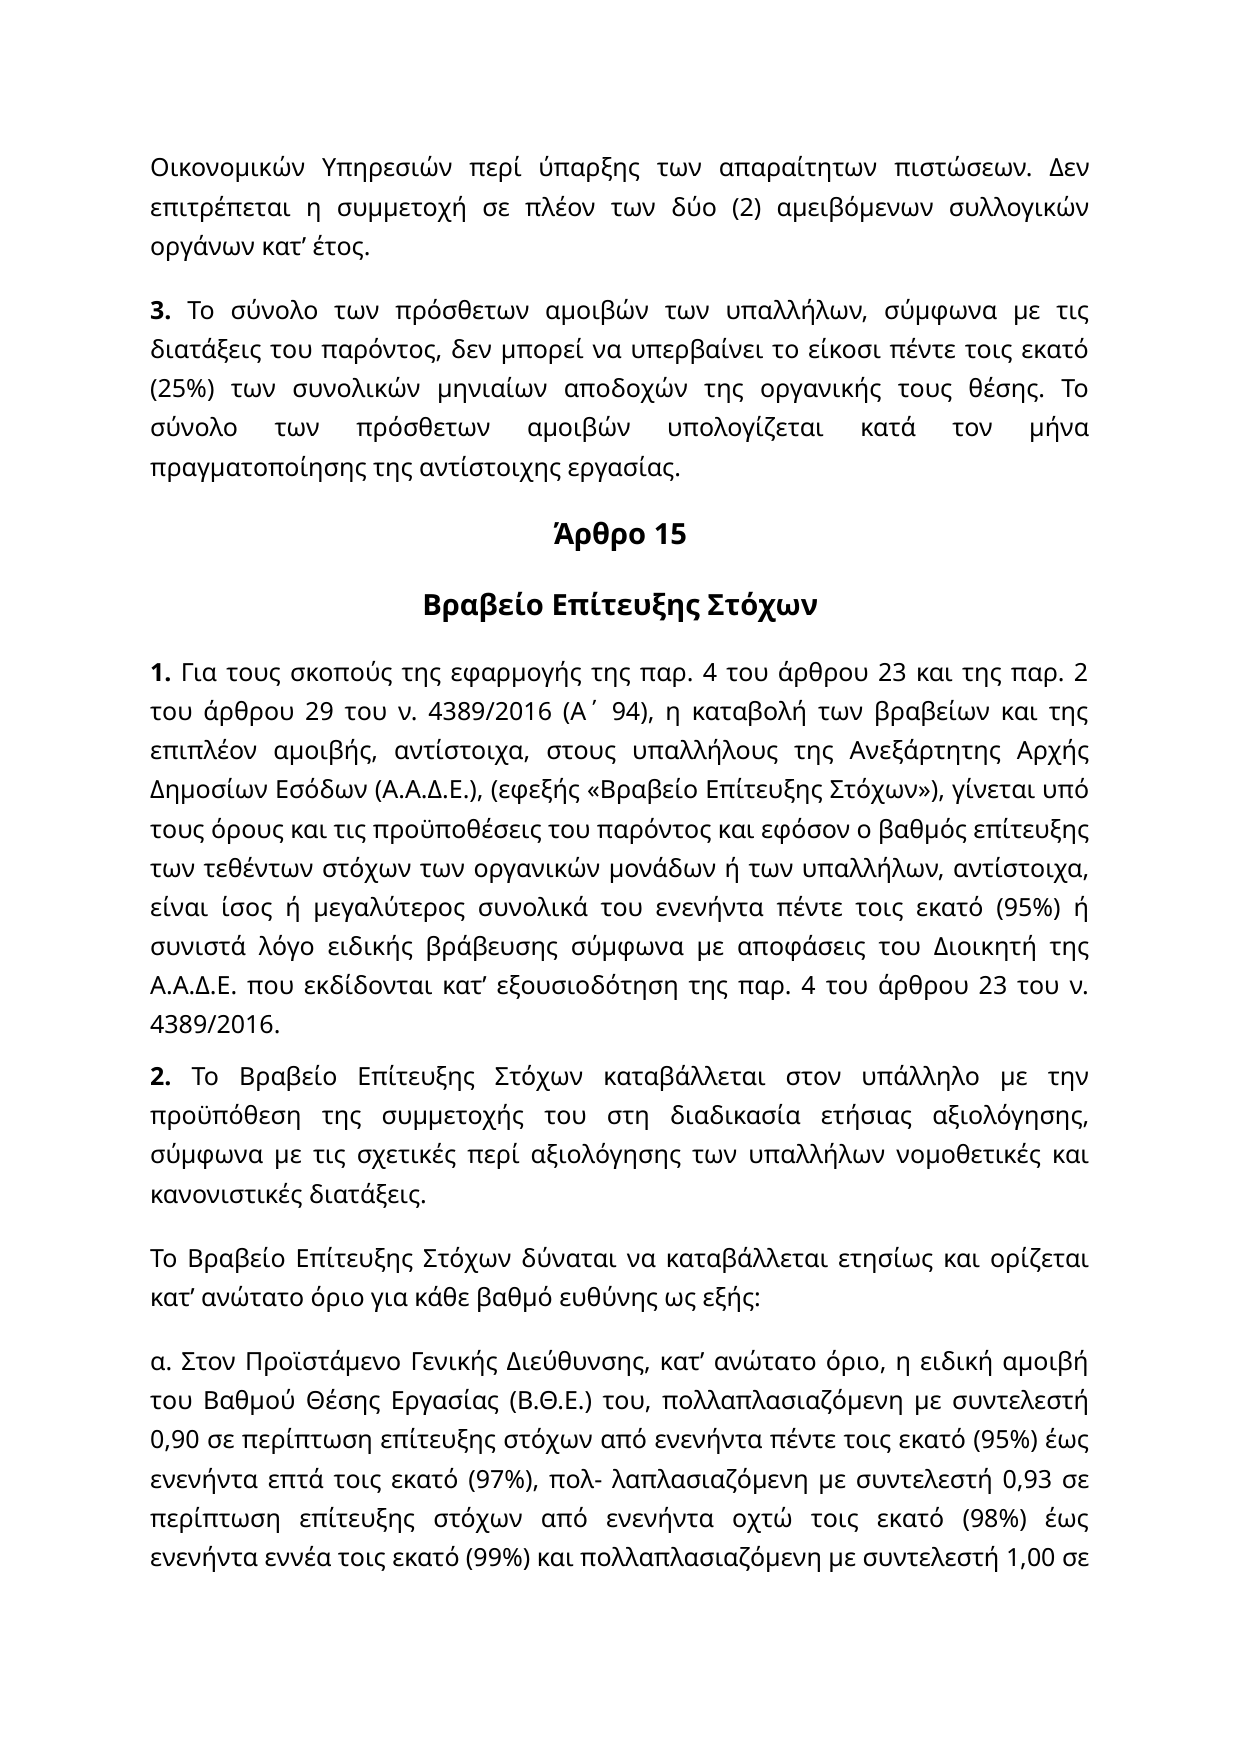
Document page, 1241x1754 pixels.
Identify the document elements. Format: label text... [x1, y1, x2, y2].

text 2. Το Βραβείο Επίτευξης Στόχων καταβάλλεται στον υπάλληλο με την προϋπόθεση της συμμετοχής του στη διαδικασία ετήσιας αξιολόγησης, σύμφωνα με τις σχετικές περί αξιολόγησης των υπαλλήλων νομοθετικές και κανονιστικές διατάξεις. [150, 1059, 1090, 1210]
text Οικονομικών Υπηρεσιών περί ύπαρξης των απαραίτητων πιστώσεων. Δεν επιτρέπεται η συμμετοχή σε πλέον των δύο (2) αμειβόμενων συλλογικών οργάνων κατ’ έτος. [150, 150, 1090, 262]
subtitle Βραβείο Επίτευξης Στόχων [150, 584, 1090, 624]
subtitle Άρθρο 15 [150, 513, 1090, 553]
text α. Στον Προϊστάμενο Γενικής Διεύθυνσης, κατ’ ανώτατο όριο, η ειδική αμοιβή του Βαθμού Θέσης Εργασίας (Β.Θ.Ε.) του, πολλαπλασιαζόμενη με συντελεστή 0,90 σε περίπτωση επίτευξης στόχων από ενενήντα πέντε τοις εκατό (95%) έως ενενήντα επτά τοις εκατό (97%), πολ- λαπλασιαζόμενη με συντελεστή 0,93 σε περίπτωση επίτευξης στόχων από ενενήντα οχτώ τοις εκατό (98%) έως ενενήντα εννέα τοις εκατό (99%) και πολλαπλασιαζόμενη με συντελεστή 1,00 σε [150, 1344, 1090, 1574]
text 3. Το σύνολο των πρόσθετων αμοιβών των υπαλλήλων, σύμφωνα με τις διατάξεις του παρόντος, δεν μπορεί να υπερβαίνει το είκοσι πέντε τοις εκατό (25%) των συνολικών μηνιαίων αποδοχών της οργανικής τους θέσης. Το σύνολο των πρόσθετων αμοιβών υπολογίζεται κατά τον μήνα πραγματοποίησης της αντίστοιχης εργασίας. [150, 292, 1090, 483]
text 1. Για τους σκοπούς της εφαρμογής της παρ. 4 του άρθρου 23 και της παρ. 2 του άρθρου 29 του ν. 4389/2016 (Α΄ 94), η καταβολή των βραβείων και της επιπλέον αμοιβής, αντίστοιχα, στους υπαλλήλους της Ανεξάρτητης Αρχής Δημοσίων Εσόδων (Α.Α.Δ.Ε.), (εφεξής «Βραβείο Επίτευξης Στόχων»), γίνεται υπό τους όρους και τις προϋποθέσεις του παρόντος και εφόσον ο βαθμός επίτευξης των τεθέντων στόχων των οργανικών μονάδων ή των υπαλλήλων, αντίστοιχα, είναι ίσος ή μεγαλύτερος συνολικά του ενενήντα πέντε τοις εκατό (95%) ή συνιστά λόγο ειδικής βράβευσης σύμφωνα με αποφάσεις του Διοικητή της Α.Α.Δ.Ε. που εκδίδονται κατ’ εξουσιοδότηση της παρ. 4 του άρθρου 23 του ν. 4389/2016. [150, 654, 1090, 1041]
text Το Βραβείο Επίτευξης Στόχων δύναται να καταβάλλεται ετησίως και ορίζεται κατ’ ανώτατο όριο για κάθε βαθμό ευθύνης ως εξής: [150, 1240, 1090, 1314]
